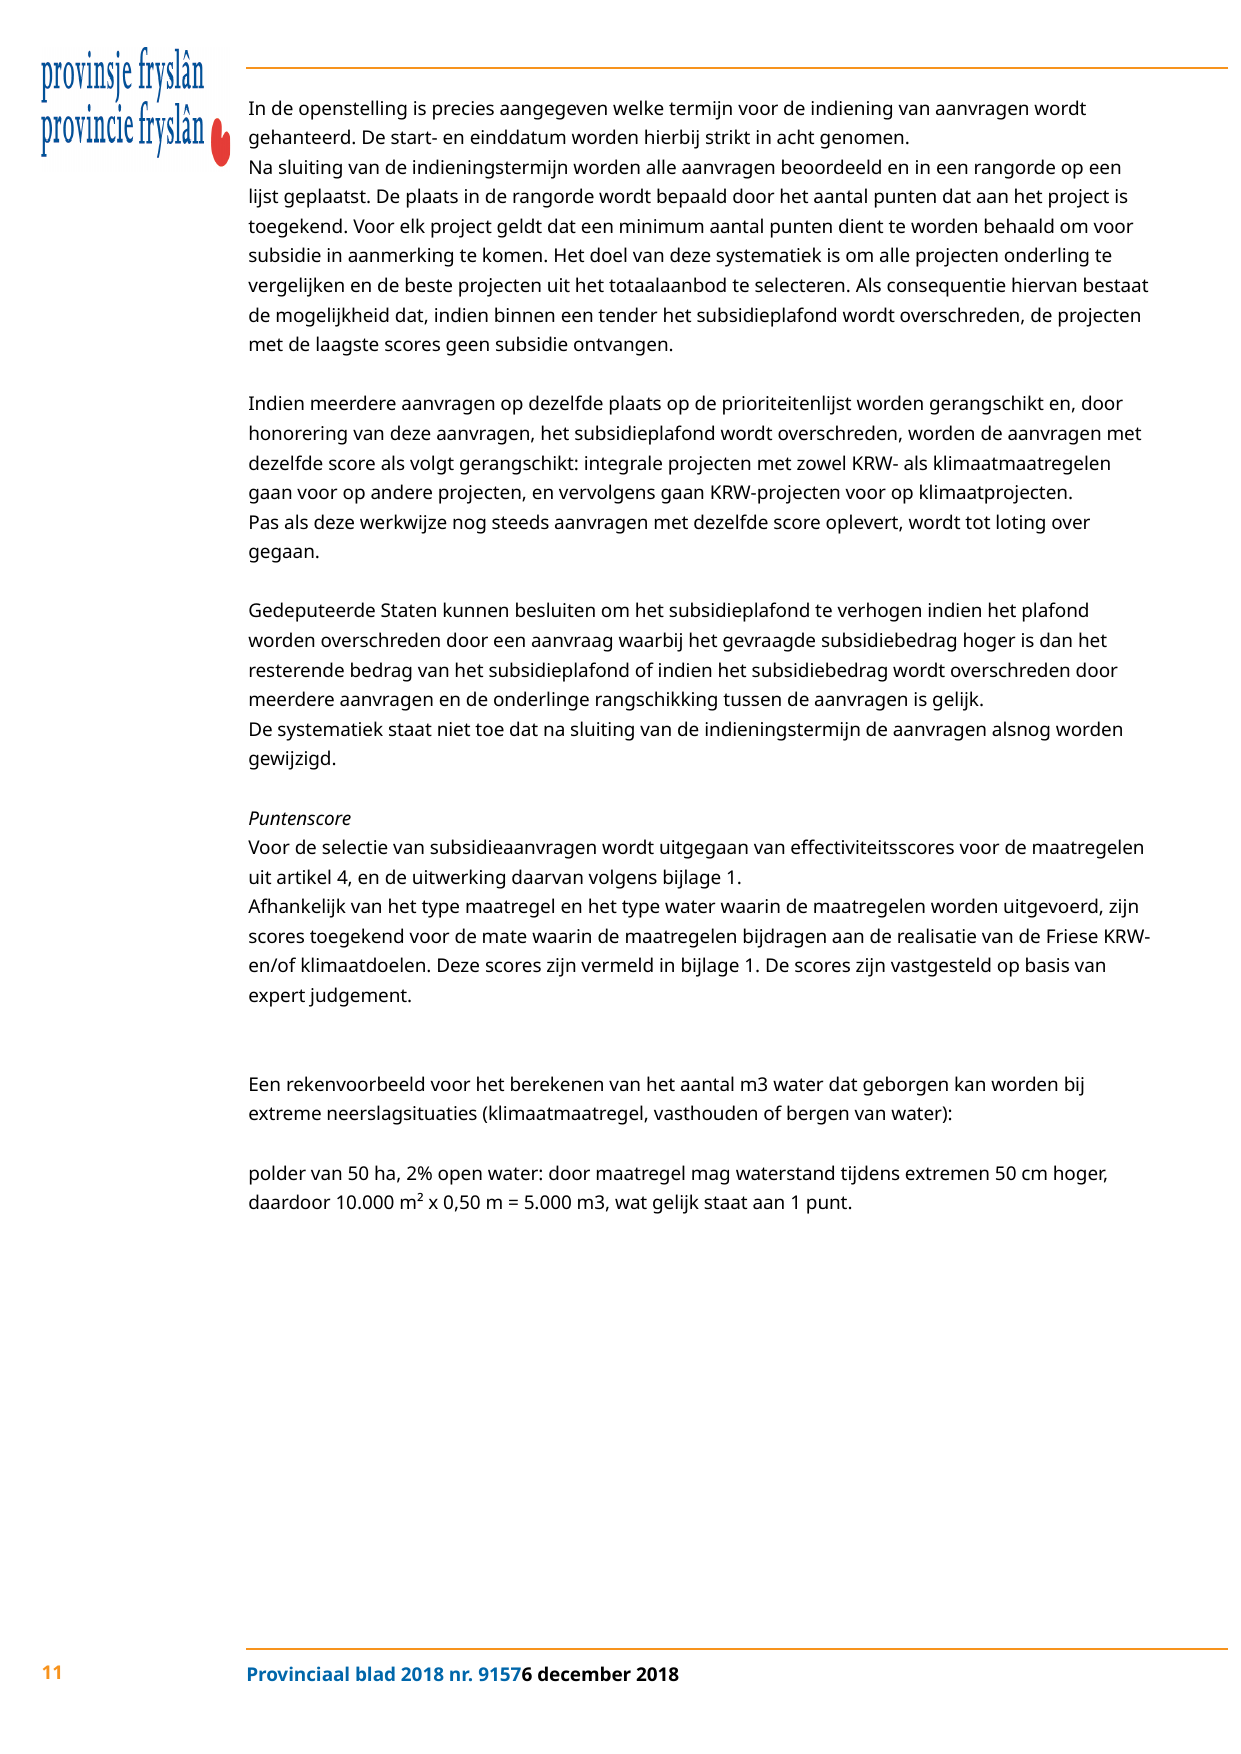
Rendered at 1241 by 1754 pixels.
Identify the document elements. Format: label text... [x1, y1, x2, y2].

text Voor de selectie van subsidieaanvragen wordt uitgegaan van effectiviteitsscores voor de maatregelen uit artikel 4, en de uitwerking daarvan volgens bijlage 1. [248, 834, 1152, 890]
text Puntenscore [248, 805, 1152, 831]
text Pas als deze werkwijze nog steeds aanvragen met dezelfde score oplevert, wordt tot loting over gegaan. [248, 509, 1152, 564]
picture [41, 47, 231, 172]
text Na sluiting van de indieningstermijn worden alle aanvragen beoordeeld en in een rangorde op een lijst geplaatst. De plaats in de rangorde wordt bepaald door het aantal punten dat aan het project is toegekend. Voor elk project geldt dat een minimum aantal punten dient te worden behaald om voor subsidie in aanmerking te komen. Het doel van deze systematiek is om alle projecten onderling te vergelijken en de beste projecten uit het totaalaanbod te selecteren. Als consequentie hiervan bestaat de mogelijkheid dat, indien binnen een tender het subsidieplafond wordt overschreden, de projecten met de laagste scores geen subsidie ontvangen. [248, 154, 1152, 357]
text Een rekenvoorbeeld voor het berekenen van het aantal m3 water dat geborgen kan worden bij extreme neerslagsituaties (klimaatmaatregel, vasthouden of bergen van water): [248, 1071, 1152, 1126]
text In de openstelling is precies aangegeven welke termijn voor de indiening van aanvragen wordt gehanteerd. De start- en einddatum worden hierbij strikt in acht genomen. [248, 95, 1152, 150]
text Afhankelijk van het type maatregel en het type water waarin de maatregelen worden uitgevoerd, zijn scores toegekend voor de mate waarin de maatregelen bijdragen aan de realisatie van de Friese KRW- en/of klimaatdoelen. Deze scores zijn vermeld in bijlage 1. De scores zijn vastgesteld op basis van expert judgement. [248, 893, 1152, 1008]
text De systematiek staat niet toe dat na sluiting van de indieningstermijn de aanvragen alsnog worden gewijzigd. [248, 716, 1152, 771]
text Indien meerdere aanvragen op dezelfde plaats op de prioriteitenlijst worden gerangschikt en, door honorering van deze aanvragen, het subsidieplafond wordt overschreden, worden de aanvragen met dezelfde score als volgt gerangschikt: integrale projecten met zowel KRW- als klimaatmaatregelen gaan voor op andere projecten, en vervolgens gaan KRW-projecten voor op klimaatprojecten. [248, 391, 1152, 505]
text polder van 50 ha, 2% open water: door maatregel mag waterstand tijdens extremen 50 cm hoger, daardoor 10.000 m² x 0,50 m = 5.000 m3, wat gelijk staat aan 1 punt. [248, 1160, 1152, 1215]
text Gedeputeerde Staten kunnen besluiten om het subsidieplafond te verhogen indien het plafond worden overschreden door een aanvraag waarbij het gevraagde subsidiebedrag hoger is dan het resterende bedrag van het subsidieplafond of indien het subsidiebedrag wordt overschreden door meerdere aanvragen en de onderlinge rangschikking tussen de aanvragen is gelijk. [248, 598, 1152, 712]
